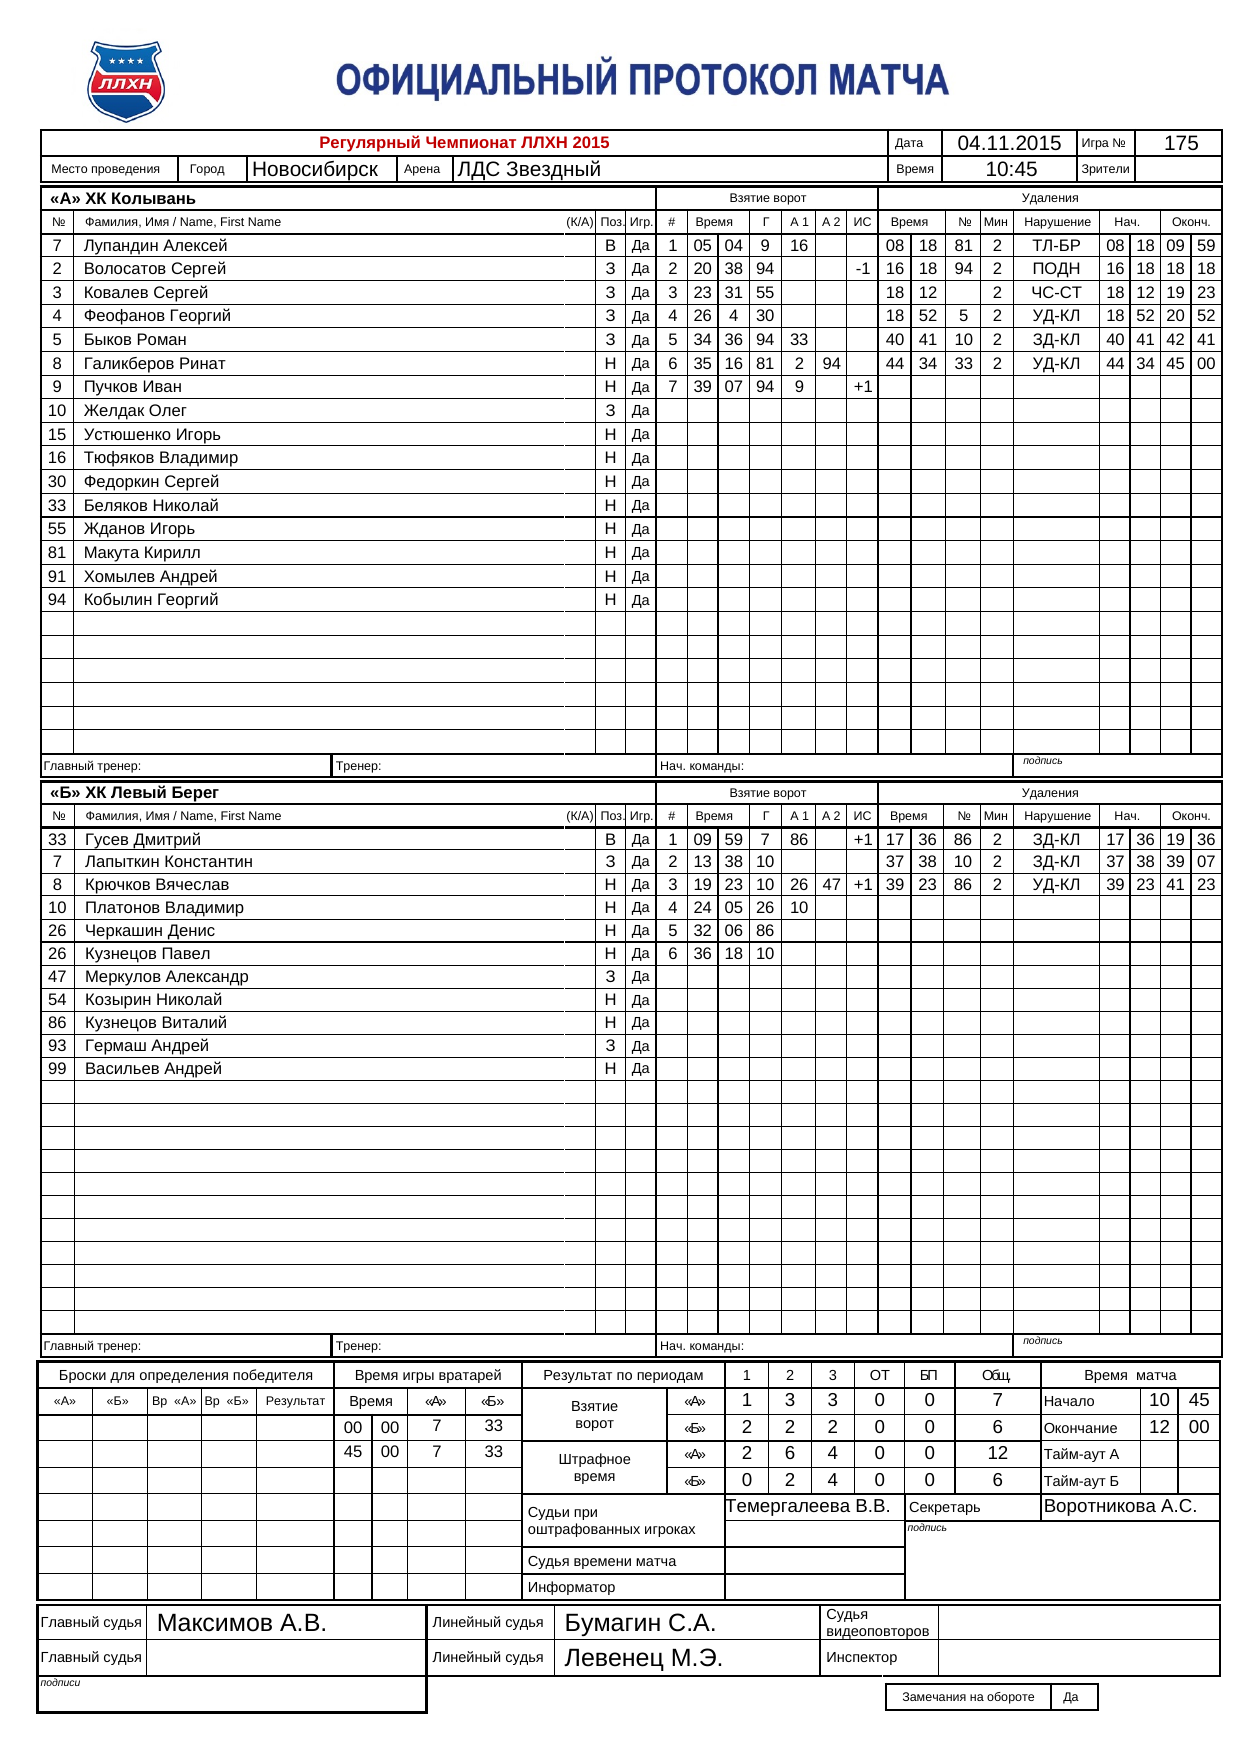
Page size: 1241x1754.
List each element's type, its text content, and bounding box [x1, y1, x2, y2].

table_header Удаления [879, 188, 1221, 209]
table_cell Фамилия, Имя / Name, First Name [74, 211, 565, 233]
table_cell [847, 1219, 877, 1241]
table_cell Судья времени матча [523, 1548, 724, 1573]
table_cell 3 [657, 874, 687, 895]
table_cell [944, 920, 980, 941]
table_cell [1131, 446, 1160, 469]
table_cell [565, 281, 595, 303]
table_cell [981, 446, 1013, 469]
table_cell 6 [956, 1415, 1040, 1440]
table_cell [565, 1104, 595, 1126]
table_cell Секретарь [906, 1495, 1040, 1520]
table_cell [847, 1150, 877, 1172]
table_cell 18 [1161, 257, 1190, 280]
table_cell [719, 612, 749, 634]
table_cell [1014, 494, 1099, 516]
table_cell [1192, 1012, 1221, 1033]
table_cell [816, 896, 846, 918]
table_cell [879, 1196, 910, 1218]
table_cell [1014, 612, 1099, 634]
table_cell [879, 423, 910, 445]
table_cell 47 [42, 966, 74, 987]
table_cell [944, 1081, 980, 1103]
table_cell [879, 1058, 910, 1079]
table_cell [565, 1012, 595, 1033]
table_cell [202, 1547, 256, 1573]
table_cell (К/А) [565, 211, 595, 233]
table_cell 45 [335, 1441, 371, 1467]
table_cell [596, 1150, 625, 1172]
table_cell [1136, 157, 1221, 181]
table_cell Да [626, 966, 655, 987]
table_cell [688, 683, 717, 706]
table_cell Н [596, 588, 625, 611]
table_header Дата [889, 131, 941, 155]
table_cell [626, 1127, 655, 1149]
table_cell [879, 1012, 910, 1033]
table_cell [626, 636, 655, 658]
table_cell [750, 494, 781, 516]
table_cell [816, 423, 846, 445]
table_cell [750, 565, 781, 587]
table_header 2 [769, 1363, 811, 1387]
table_header Общ. [956, 1363, 1040, 1387]
table_cell [981, 1081, 1013, 1103]
table_cell [981, 1219, 1013, 1241]
table_cell [565, 989, 595, 1011]
table_cell Поз. [596, 805, 625, 826]
table_cell 18 [879, 305, 910, 327]
table_cell Гусев Дмитрий [75, 829, 564, 849]
table_cell [1192, 1150, 1221, 1172]
table_cell [847, 1242, 877, 1264]
table_cell [688, 1242, 717, 1264]
table_cell # [657, 211, 687, 233]
table_cell [847, 1058, 877, 1079]
table_cell 24 [688, 896, 717, 918]
table_cell [1131, 541, 1160, 564]
table_cell [1161, 1104, 1190, 1126]
table_cell [944, 1311, 980, 1333]
picture [5, 28, 1179, 129]
table_cell [944, 1035, 980, 1057]
table_cell [782, 850, 815, 872]
table_cell [657, 1311, 687, 1333]
table_cell 0 [905, 1415, 954, 1440]
table_cell [912, 989, 943, 1011]
table_cell [596, 659, 625, 682]
table_cell [688, 518, 717, 540]
table_cell [750, 588, 781, 611]
table_cell 6 [657, 943, 687, 964]
table_cell [565, 1173, 595, 1195]
table_cell [42, 612, 73, 634]
table_cell [1014, 943, 1099, 964]
table_cell [750, 399, 781, 422]
table_cell [1131, 399, 1160, 422]
table_cell Бумагин С.А. [555, 1606, 819, 1639]
table_cell [93, 1441, 147, 1467]
table_cell 94 [816, 352, 846, 374]
table_cell Н [596, 565, 625, 587]
table_cell 0 [855, 1442, 904, 1467]
table_cell [688, 1150, 717, 1172]
table_cell [981, 494, 1013, 516]
table_cell 0 [905, 1468, 954, 1493]
table_cell [944, 1012, 980, 1033]
table_cell [1100, 518, 1129, 540]
table_cell [782, 470, 815, 493]
table_cell [657, 730, 687, 753]
table_cell [879, 659, 910, 682]
table_cell [688, 1219, 717, 1241]
table_cell [782, 683, 815, 706]
table_cell [626, 1265, 655, 1287]
table_cell З [596, 257, 625, 280]
table_cell [719, 1104, 749, 1126]
table_cell В [596, 235, 625, 256]
table_cell [75, 1311, 564, 1333]
table_cell Оконч. [1161, 805, 1221, 826]
table_cell [816, 494, 846, 516]
table_cell [816, 850, 846, 872]
table_cell [596, 612, 625, 634]
table_cell Да [626, 494, 655, 516]
table_cell Время [889, 157, 941, 181]
table_cell [726, 1548, 904, 1573]
table_cell Линейный судья [428, 1606, 554, 1639]
table_cell [719, 730, 749, 753]
table_cell [782, 257, 815, 280]
table_cell ЗД-КЛ [1014, 328, 1099, 351]
table_cell [565, 446, 595, 469]
table_cell [657, 966, 687, 987]
table_cell [565, 399, 595, 422]
table_cell [946, 659, 980, 682]
table_cell «Б» [668, 1415, 724, 1440]
table_cell [202, 1441, 256, 1467]
table_header Броски для определения победителя [39, 1363, 333, 1387]
table_cell [1161, 423, 1190, 445]
table_cell [1131, 989, 1160, 1011]
table_cell [719, 1127, 749, 1149]
table_cell [847, 423, 877, 445]
table_cell [75, 1196, 564, 1218]
table_cell Главный судья [39, 1606, 146, 1639]
table_cell [1161, 1127, 1190, 1149]
table_cell [816, 1081, 846, 1103]
table_header ОТ [855, 1363, 904, 1387]
table_cell [782, 518, 815, 540]
table_cell [847, 305, 877, 327]
table_cell [944, 1242, 980, 1264]
table_cell Макута Кирилл [74, 541, 564, 564]
table_cell Да [626, 1035, 655, 1057]
table_cell 59 [719, 829, 749, 849]
table_cell 33 [782, 328, 815, 351]
table_cell 86 [782, 829, 815, 849]
table_cell Н [596, 1058, 625, 1079]
table_cell 6 [956, 1468, 1040, 1493]
table_cell [750, 659, 781, 682]
table_cell [847, 541, 877, 564]
table_cell [657, 1150, 687, 1172]
table_cell [688, 446, 717, 469]
table_cell [816, 305, 846, 327]
table_cell 41 [912, 328, 945, 351]
table_cell [782, 541, 815, 564]
table_cell [750, 1012, 781, 1033]
table_cell [847, 235, 877, 256]
table_cell 37 [879, 850, 910, 872]
table_cell 07 [1192, 850, 1221, 872]
table_cell [912, 683, 945, 706]
table_cell [75, 1081, 564, 1103]
table_cell [257, 1521, 333, 1546]
table_cell [912, 1035, 943, 1057]
table_cell 20 [688, 257, 717, 280]
table_cell [939, 1640, 1219, 1675]
table_cell [847, 494, 877, 516]
table_cell [981, 1242, 1013, 1264]
table_cell 2 [981, 305, 1013, 327]
table_cell [879, 730, 910, 753]
table_cell «А» [39, 1389, 92, 1413]
table_header БП [905, 1363, 954, 1387]
table_cell 18 [912, 257, 945, 280]
table_cell [74, 659, 564, 682]
table_cell 35 [688, 352, 717, 374]
table_cell 07 [719, 376, 749, 398]
table_cell 55 [750, 281, 781, 303]
table_cell Вр «Б» [202, 1389, 256, 1413]
table_cell [42, 659, 73, 682]
table_cell [1131, 1288, 1160, 1310]
table_header Взятие ворот [657, 783, 877, 803]
table_cell [565, 257, 595, 280]
table_cell [719, 1311, 749, 1333]
table_cell [626, 707, 655, 729]
table_cell [1131, 1012, 1160, 1033]
table_cell 23 [1192, 874, 1221, 895]
table_cell [565, 423, 595, 445]
table_cell [719, 588, 749, 611]
table_cell [42, 1173, 74, 1195]
table_cell [944, 1196, 980, 1218]
table_cell [719, 446, 749, 469]
table_cell [657, 707, 687, 729]
table_cell [912, 943, 943, 964]
table_cell Да [626, 399, 655, 422]
table_cell [75, 1219, 564, 1241]
table_cell [816, 1035, 846, 1057]
table_cell [912, 1173, 943, 1195]
table_cell [944, 943, 980, 964]
table_cell [1192, 565, 1221, 587]
table_cell [596, 636, 625, 658]
table_cell Тюфяков Владимир [74, 446, 564, 469]
table_cell [626, 683, 655, 706]
table_cell 5 [657, 328, 687, 351]
table_cell 9 [782, 376, 815, 398]
table_cell [335, 1574, 371, 1599]
table_cell [750, 1242, 781, 1264]
table_cell [912, 659, 945, 682]
table_cell [1100, 1219, 1129, 1241]
table_cell ЗД-КЛ [1014, 850, 1099, 872]
table_cell [879, 989, 910, 1011]
table_cell [816, 829, 846, 849]
table_cell [816, 446, 846, 469]
table_cell УД-КЛ [1014, 305, 1099, 327]
table_cell [408, 1574, 465, 1599]
table_cell [847, 328, 877, 351]
table_cell З [596, 1035, 625, 1057]
table_cell [782, 423, 815, 445]
table_cell 39 [688, 376, 717, 398]
table_cell [879, 1104, 910, 1126]
table_cell 12 [1141, 1415, 1177, 1440]
table_cell [1014, 376, 1099, 398]
table_cell [782, 989, 815, 1011]
table_cell 81 [42, 541, 73, 564]
table_cell [750, 423, 781, 445]
table_cell [657, 1012, 687, 1033]
table_cell [657, 612, 687, 634]
table_header Замечания на обороте [887, 1685, 1050, 1709]
table_cell [719, 423, 749, 445]
table_cell [335, 1547, 371, 1573]
table_cell [257, 1441, 333, 1467]
table_cell [657, 1104, 687, 1126]
table_cell [883, 1677, 1220, 1681]
table_cell 38 [1131, 850, 1160, 872]
table_cell [782, 920, 815, 941]
table_cell [1131, 730, 1160, 753]
table_cell [816, 376, 846, 398]
table_cell 00 [335, 1416, 371, 1440]
table_cell [565, 470, 595, 493]
table_cell № [42, 211, 73, 233]
table_cell 19 [688, 874, 717, 895]
table_cell 94 [750, 257, 781, 280]
table_cell Да [626, 446, 655, 469]
table_cell [1131, 1127, 1160, 1149]
table_cell [782, 1127, 815, 1149]
table_cell 10 [1141, 1389, 1177, 1413]
table_cell [1131, 612, 1160, 634]
table_cell [1131, 1035, 1160, 1057]
table_cell [719, 966, 749, 987]
table_cell [596, 1196, 625, 1218]
table_cell [981, 1127, 1013, 1149]
table_cell 36 [719, 328, 749, 351]
table_cell [688, 1035, 717, 1057]
table_cell [39, 1574, 92, 1599]
table_cell [1131, 659, 1160, 682]
table_cell [847, 1265, 877, 1287]
table_cell Время [688, 805, 749, 826]
table_cell 5 [946, 305, 980, 327]
table_cell [657, 1288, 687, 1310]
table_cell [42, 1219, 74, 1241]
table_cell [1014, 1127, 1099, 1149]
table_cell 91 [42, 565, 73, 587]
table_cell [879, 636, 910, 658]
table_cell 7 [408, 1416, 465, 1440]
table_cell [1192, 1104, 1221, 1126]
table_cell [565, 1127, 595, 1149]
table_cell [750, 1081, 781, 1103]
table_cell Н [596, 352, 625, 374]
table_cell [782, 1196, 815, 1218]
table_cell [1100, 989, 1129, 1011]
table_cell Да [626, 896, 655, 918]
table_cell 16 [719, 352, 749, 374]
table_cell [148, 1416, 201, 1440]
table_cell [750, 1265, 781, 1287]
table_cell 7 [42, 235, 73, 256]
table_header 1 [726, 1363, 768, 1387]
table_cell 2 [981, 235, 1013, 256]
table_cell [74, 707, 564, 729]
table_cell [1161, 399, 1190, 422]
table_cell [782, 588, 815, 611]
table_header 04.11.2015 [943, 131, 1076, 155]
table_cell Нарушение [1014, 211, 1099, 233]
table_cell [912, 1150, 943, 1172]
table_cell [847, 352, 877, 374]
table_cell [75, 1150, 564, 1172]
table_cell [879, 1173, 910, 1195]
table_cell [596, 707, 625, 729]
table_cell [1100, 1173, 1129, 1195]
table_cell [626, 1173, 655, 1195]
table_cell 1 [657, 829, 687, 849]
table_cell [688, 612, 717, 634]
table_cell [1192, 588, 1221, 611]
table_cell [912, 1219, 943, 1241]
table_cell [816, 1104, 846, 1126]
table_cell [719, 989, 749, 1011]
table_cell [1192, 683, 1221, 706]
table_cell [782, 1265, 815, 1287]
table_cell 2 [726, 1442, 768, 1467]
table_cell [688, 1081, 717, 1103]
table_cell [912, 446, 945, 469]
table_cell [1192, 1127, 1221, 1149]
table_cell [944, 1150, 980, 1172]
table_cell [565, 943, 595, 964]
table_cell Федоркин Сергей [74, 470, 564, 493]
table_cell [1014, 1058, 1099, 1079]
table_cell [719, 1173, 749, 1195]
table_cell [750, 1127, 781, 1149]
table_cell 2 [726, 1415, 768, 1440]
table_cell [981, 518, 1013, 540]
table_cell [688, 588, 717, 611]
table_cell 0 [855, 1415, 904, 1440]
table_cell [912, 612, 945, 634]
table_cell [1161, 1035, 1190, 1057]
table_cell 18 [1131, 257, 1160, 280]
table_cell Ковалев Сергей [74, 281, 564, 303]
table_header 175 [1136, 131, 1221, 155]
table_cell [657, 518, 687, 540]
table_cell Нач. команды: [657, 755, 1012, 776]
table_cell [1099, 1682, 1220, 1711]
table_cell Время [688, 211, 749, 233]
table_cell [657, 1173, 687, 1195]
table_cell [816, 588, 846, 611]
table_cell Н [596, 470, 625, 493]
table_cell [912, 565, 945, 587]
table_cell [782, 1242, 815, 1264]
table_cell [39, 1547, 92, 1573]
table_cell [816, 518, 846, 540]
table_cell [74, 636, 564, 658]
table_cell [946, 683, 980, 706]
table_cell 30 [750, 305, 781, 327]
table_cell 47 [816, 874, 846, 895]
table_cell 52 [1131, 305, 1160, 327]
table_cell [1192, 1311, 1221, 1333]
table_cell [1100, 1150, 1129, 1172]
table_cell [750, 1150, 781, 1172]
table_cell [879, 612, 910, 634]
table_cell Да [626, 588, 655, 611]
table_cell [816, 1012, 846, 1033]
table_cell [750, 1035, 781, 1057]
table_cell Нач. [1100, 211, 1160, 233]
table_cell УД-КЛ [1014, 874, 1099, 895]
table_cell Н [596, 376, 625, 398]
table_cell 7 [956, 1389, 1040, 1413]
table_cell [688, 1127, 717, 1149]
table_cell 34 [912, 352, 945, 374]
table_cell 10 [946, 328, 980, 351]
table_cell [981, 612, 1013, 634]
table_cell 05 [719, 896, 749, 918]
table_cell [719, 1242, 749, 1264]
table_cell 16 [782, 235, 815, 256]
table_cell [1161, 920, 1190, 941]
table_cell [335, 1468, 371, 1493]
table_cell [1161, 518, 1190, 540]
table_cell [946, 636, 980, 658]
table_cell [596, 1288, 625, 1310]
table_cell [1192, 896, 1221, 918]
table_cell [912, 423, 945, 445]
table_cell [946, 494, 980, 516]
table_cell [93, 1574, 147, 1599]
table_cell [565, 1035, 595, 1057]
table_cell 18 [1100, 305, 1129, 327]
table_cell [1161, 565, 1190, 587]
table_cell Н [596, 943, 625, 964]
table_cell [981, 943, 1013, 964]
table_cell [946, 707, 980, 729]
table_cell «Б» [93, 1389, 147, 1413]
table_cell [879, 966, 910, 987]
table_cell [946, 730, 980, 753]
table_cell [1161, 1173, 1190, 1195]
table_cell [1161, 1196, 1190, 1218]
table_cell 18 [1100, 281, 1129, 303]
table_cell [1100, 612, 1129, 634]
table_cell [565, 850, 595, 872]
table_cell [912, 1196, 943, 1218]
table_cell [1100, 896, 1129, 918]
table_cell [565, 636, 595, 658]
table_cell [1100, 399, 1129, 422]
table_cell [1131, 966, 1160, 987]
table_cell [1192, 659, 1221, 682]
table_cell Кобылин Георгий [74, 588, 564, 611]
table_cell [879, 1265, 910, 1287]
table_cell 9 [750, 235, 781, 256]
table_cell Нарушение [1014, 805, 1099, 826]
table_cell [565, 1058, 595, 1079]
table_cell [879, 896, 910, 918]
table_header «А» ХК Колывань [42, 188, 655, 209]
table_cell [688, 1288, 717, 1310]
table_cell [75, 1288, 564, 1310]
table_cell [847, 470, 877, 493]
table_cell [750, 1311, 781, 1333]
table_cell А 1 [782, 805, 815, 826]
table_cell [1100, 1265, 1129, 1287]
table_cell [257, 1416, 333, 1440]
table_cell [946, 399, 980, 422]
table_cell [1131, 920, 1160, 941]
table_cell 59 [1192, 235, 1221, 256]
table_cell З [596, 850, 625, 872]
table_cell Феофанов Георгий [74, 305, 564, 327]
table_cell [565, 707, 595, 729]
table_cell [879, 1127, 910, 1149]
table_cell [1131, 588, 1160, 611]
table_cell [912, 1242, 943, 1264]
table_cell [944, 1104, 980, 1126]
table_cell [847, 850, 877, 872]
table_cell Судьи при оштрафованных игроках [523, 1495, 724, 1546]
table_cell [1100, 636, 1129, 658]
table_cell 45 [1161, 352, 1190, 374]
table_cell [1192, 920, 1221, 941]
table_cell Да [626, 281, 655, 303]
table_cell [816, 1288, 846, 1310]
table_cell [688, 1104, 717, 1126]
table_cell Да [626, 989, 655, 1011]
table_cell [1100, 1035, 1129, 1057]
table_cell [719, 1150, 749, 1172]
table_cell [816, 470, 846, 493]
table_cell В [596, 829, 625, 849]
table_cell 40 [879, 328, 910, 351]
table_cell [750, 1173, 781, 1195]
table_cell [981, 896, 1013, 918]
table_cell [1131, 376, 1160, 398]
table_cell [626, 1242, 655, 1264]
table_cell № [946, 211, 980, 233]
table_cell [847, 446, 877, 469]
table_cell [879, 470, 910, 493]
table_cell [981, 1311, 1013, 1333]
table_cell [1141, 1441, 1177, 1467]
table_cell 86 [944, 874, 980, 895]
table_cell 39 [879, 874, 910, 895]
table_cell [466, 1494, 521, 1520]
table_cell 10 [42, 896, 74, 918]
table_cell [626, 730, 655, 753]
table_cell [946, 470, 980, 493]
table_cell [148, 1521, 201, 1546]
table_cell З [596, 281, 625, 303]
table_cell 36 [688, 943, 717, 964]
table_cell [782, 1012, 815, 1033]
table_cell [565, 730, 595, 753]
table_cell Судья видеоповторов [821, 1606, 938, 1639]
table_cell Лапыткин Константин [75, 850, 564, 872]
table_cell [719, 1035, 749, 1057]
table_cell 45 [1179, 1389, 1219, 1413]
table_cell [657, 683, 687, 706]
table_cell [1161, 1288, 1190, 1310]
table_cell 12 [956, 1442, 1040, 1467]
table_cell подписи [39, 1677, 425, 1711]
table_cell [596, 1127, 625, 1149]
table_cell 94 [946, 257, 980, 280]
table_cell [981, 966, 1013, 987]
table_cell ЛДС Звездный [454, 157, 887, 181]
table_cell [847, 1288, 877, 1310]
table_cell [719, 470, 749, 493]
table_cell [148, 1468, 201, 1493]
table_cell 34 [688, 328, 717, 351]
table_cell 20 [1161, 305, 1190, 327]
table_cell [202, 1574, 256, 1599]
table_cell [1100, 707, 1129, 729]
table_cell 4 [657, 305, 687, 327]
table_cell [946, 588, 980, 611]
table_cell [1131, 943, 1160, 964]
table_cell [688, 659, 717, 682]
table_cell [688, 1012, 717, 1033]
table_cell [1014, 707, 1099, 729]
table_cell [1161, 1150, 1190, 1172]
table_cell [202, 1416, 256, 1440]
table_cell ПОДН [1014, 257, 1099, 280]
table_cell [1100, 494, 1129, 516]
table_cell 00 [373, 1441, 407, 1467]
table_cell [847, 1035, 877, 1057]
table_cell [719, 707, 749, 729]
table_cell [847, 989, 877, 1011]
table_cell [816, 683, 846, 706]
table_cell «А» [668, 1389, 724, 1413]
table_cell [816, 612, 846, 634]
table_cell [912, 494, 945, 516]
table_cell 41 [1161, 874, 1190, 895]
table_cell 4 [719, 305, 749, 327]
table_cell 2 [812, 1415, 854, 1440]
table_cell [847, 612, 877, 634]
table_cell [42, 730, 73, 753]
table_cell [981, 989, 1013, 1011]
table_cell Мин [981, 211, 1013, 233]
table_cell [981, 1150, 1013, 1172]
table_cell [565, 494, 595, 516]
table_cell [626, 612, 655, 634]
table_cell Да [626, 565, 655, 587]
table_cell Поз. [596, 211, 625, 233]
table_cell [1014, 1081, 1099, 1103]
table_header Регулярный Чемпионат ЛЛХН 2015 [42, 131, 887, 155]
table_cell Окончание [1042, 1415, 1140, 1440]
table_cell 4 [812, 1468, 854, 1493]
table_cell [1014, 399, 1099, 422]
table_cell [373, 1494, 407, 1520]
table_cell 0 [855, 1468, 904, 1493]
table_cell [565, 920, 595, 941]
table_cell [1131, 636, 1160, 658]
table_cell [1161, 470, 1190, 493]
table_cell [1192, 966, 1221, 987]
table_cell [688, 470, 717, 493]
table_cell [596, 683, 625, 706]
table_cell 17 [879, 829, 910, 849]
table_cell З [596, 399, 625, 422]
table_cell [912, 1104, 943, 1126]
table_cell Кузнецов Виталий [75, 1012, 564, 1033]
table_cell [879, 920, 910, 941]
table_cell [1014, 1311, 1099, 1333]
table_cell [1131, 1219, 1160, 1241]
table_header Да [1052, 1685, 1097, 1709]
table_cell [1131, 1081, 1160, 1103]
table_cell [981, 1173, 1013, 1195]
table_cell Темергалеева В.В. [726, 1495, 904, 1520]
table_cell [596, 1173, 625, 1195]
table_cell [944, 1265, 980, 1287]
table_cell [596, 1311, 625, 1333]
table_cell [847, 730, 877, 753]
table_cell 23 [719, 874, 749, 895]
table_cell 10 [750, 874, 781, 895]
table_cell [719, 1012, 749, 1033]
table_cell 9 [42, 376, 73, 398]
table_cell Да [626, 1012, 655, 1033]
table_cell [1141, 1468, 1177, 1493]
table_cell [1014, 1288, 1099, 1310]
table_cell 00 [373, 1416, 407, 1440]
table_cell [782, 659, 815, 682]
table_cell [1192, 541, 1221, 564]
table_cell [782, 446, 815, 469]
table_cell 19 [1161, 281, 1190, 303]
table_cell [719, 399, 749, 422]
table_cell [42, 1265, 74, 1287]
table_cell [1100, 565, 1129, 587]
table_cell [1161, 943, 1190, 964]
table_cell [719, 659, 749, 682]
table_cell Тайм-аут А [1042, 1441, 1140, 1467]
table_cell [816, 281, 846, 303]
table_cell 23 [688, 281, 717, 303]
table_cell [719, 541, 749, 564]
table_cell [1161, 1219, 1190, 1241]
table_cell [816, 943, 846, 964]
table_cell [1161, 659, 1190, 682]
table_cell [565, 328, 595, 351]
table_cell 33 [466, 1416, 521, 1440]
table_cell [565, 305, 595, 327]
table_cell [626, 1196, 655, 1218]
table_cell [93, 1468, 147, 1493]
table_cell Н [596, 1012, 625, 1033]
table_cell Хомылев Андрей [74, 565, 564, 587]
table_cell 18 [879, 281, 910, 303]
table_cell Жданов Игорь [74, 518, 564, 540]
table_cell 36 [912, 829, 943, 849]
table_cell ТЛ-БР [1014, 235, 1099, 256]
table_cell 06 [719, 920, 749, 941]
table_cell [719, 494, 749, 516]
table_cell [1161, 1242, 1190, 1264]
table_cell [1014, 518, 1099, 540]
table_cell 10 [42, 399, 73, 422]
table_cell [74, 612, 564, 634]
table_cell [912, 1265, 943, 1287]
table_cell [408, 1494, 465, 1520]
table_cell [946, 612, 980, 634]
table_cell [373, 1574, 407, 1599]
table_cell [148, 1494, 201, 1520]
table_cell 0 [726, 1468, 768, 1493]
table_cell [1100, 1196, 1129, 1218]
table_cell [75, 1173, 564, 1195]
table_cell 34 [1131, 352, 1160, 374]
table_cell [847, 399, 877, 422]
table_cell [912, 376, 945, 398]
table_cell [1131, 470, 1160, 493]
table_cell Время [879, 211, 945, 233]
table_cell 93 [42, 1035, 74, 1057]
table_cell 2 [981, 281, 1013, 303]
table_cell [981, 730, 1013, 753]
table_cell 1 [657, 235, 687, 256]
table_cell Беляков Николай [74, 494, 564, 516]
table_cell Результат [257, 1389, 333, 1413]
table_cell [1131, 896, 1160, 918]
table_cell [1131, 423, 1160, 445]
table_cell Взятие ворот [523, 1389, 666, 1440]
table_cell Да [626, 423, 655, 445]
table_cell Линейный судья [428, 1640, 554, 1675]
table_cell [1131, 494, 1160, 516]
table_cell [1161, 896, 1190, 918]
table_cell 7 [42, 850, 74, 872]
table_cell [688, 1058, 717, 1079]
table_cell [408, 1521, 465, 1546]
table_cell № [944, 805, 980, 826]
table_cell [1192, 943, 1221, 964]
table_cell [847, 943, 877, 964]
table_cell [257, 1574, 333, 1599]
table_cell 6 [769, 1442, 811, 1467]
table_cell [565, 1311, 595, 1333]
table_cell [750, 730, 781, 753]
table_cell [944, 1127, 980, 1149]
table_cell 2 [782, 352, 815, 374]
table_cell [148, 1441, 201, 1467]
table_cell [1131, 1173, 1160, 1195]
table_header Время игры вратарей [335, 1363, 521, 1387]
table_cell 39 [1100, 874, 1129, 895]
table_cell [1014, 1035, 1099, 1057]
table_cell 2 [769, 1468, 811, 1493]
table_cell [912, 896, 943, 918]
table_cell [782, 1311, 815, 1333]
table_cell Вр «А» [148, 1389, 201, 1413]
table_cell ЗД-КЛ [1014, 829, 1099, 849]
table_cell # [657, 805, 687, 826]
table_cell [1100, 1104, 1129, 1126]
table_cell [981, 920, 1013, 941]
table_cell Да [626, 352, 655, 374]
table_cell Город [179, 157, 246, 181]
table_cell [879, 1242, 910, 1264]
table_cell [1131, 518, 1160, 540]
table_cell [719, 1196, 749, 1218]
table_cell [879, 565, 910, 587]
table_cell [981, 1012, 1013, 1033]
table_cell 00 [1179, 1415, 1219, 1440]
table_cell [596, 1081, 625, 1103]
table_cell [879, 683, 910, 706]
table_cell [1131, 1058, 1160, 1079]
table_cell [688, 565, 717, 587]
table_cell [847, 707, 877, 729]
table_cell [657, 1219, 687, 1241]
table_cell [912, 920, 943, 941]
table_cell Воротникова А.С. [1042, 1495, 1219, 1520]
table_cell Тайм-аут Б [1042, 1468, 1140, 1493]
table_cell [1100, 541, 1129, 564]
table_cell [596, 1265, 625, 1287]
table_cell Информатор [523, 1575, 724, 1599]
table_cell [466, 1521, 521, 1546]
table_cell [816, 920, 846, 941]
table_header Взятие ворот [657, 188, 877, 209]
table_cell Н [596, 920, 625, 941]
table_cell [750, 541, 781, 564]
table_cell [1192, 1265, 1221, 1287]
table_cell [981, 1196, 1013, 1218]
table_cell [657, 989, 687, 1011]
table_cell [1014, 1196, 1099, 1218]
table_cell [946, 541, 980, 564]
table_cell УД-КЛ [1014, 352, 1099, 374]
table_cell [657, 399, 687, 422]
table_cell 26 [42, 920, 74, 941]
table_cell [565, 1081, 595, 1103]
table_cell [688, 494, 717, 516]
table_cell [981, 683, 1013, 706]
table_header Игра № [1078, 131, 1134, 155]
table_cell -1 [847, 257, 877, 280]
table_cell [847, 1012, 877, 1033]
table_cell 16 [1100, 257, 1129, 280]
table_cell [1100, 470, 1129, 493]
table_cell [981, 588, 1013, 611]
table_cell 44 [1100, 352, 1129, 374]
table_cell [688, 1265, 717, 1287]
table_cell [1192, 612, 1221, 634]
table_cell [750, 636, 781, 658]
table_cell [626, 1288, 655, 1310]
table_cell 99 [42, 1058, 74, 1079]
table_cell 5 [657, 920, 687, 941]
table_cell 15 [42, 423, 73, 445]
table_cell [782, 1288, 815, 1310]
table_cell 08 [879, 235, 910, 256]
table_cell [202, 1468, 256, 1493]
table_cell [726, 1575, 904, 1599]
table_cell Время [879, 805, 943, 826]
table_cell Желдак Олег [74, 399, 564, 422]
table_cell 81 [946, 235, 980, 256]
table_cell 3 [812, 1389, 854, 1413]
table_cell Главный тренер: [42, 1335, 330, 1356]
table_cell [912, 470, 945, 493]
table_cell [816, 328, 846, 351]
table_cell [782, 1219, 815, 1241]
table_cell [466, 1574, 521, 1599]
table_header Удаления [879, 783, 1221, 803]
table_cell [719, 1058, 749, 1079]
table_cell Тренер: [333, 755, 655, 776]
table_cell [750, 966, 781, 987]
table_cell подпись [906, 1522, 1219, 1599]
table_cell [657, 1058, 687, 1079]
table_cell [782, 966, 815, 987]
table_cell [657, 1196, 687, 1218]
table_cell [565, 1265, 595, 1287]
table_cell [750, 470, 781, 493]
table_cell [39, 1441, 92, 1467]
table_cell 7 [750, 829, 781, 849]
table_cell 2 [981, 328, 1013, 351]
table_cell [1100, 1012, 1129, 1033]
table_cell [1014, 1012, 1099, 1033]
table_cell Начало [1042, 1389, 1140, 1413]
table_cell 10 [782, 896, 815, 918]
table_cell 23 [1131, 874, 1160, 895]
table_cell 19 [1161, 829, 1190, 849]
table_cell Галикберов Ринат [74, 352, 564, 374]
table_cell Тренер: [333, 1335, 655, 1356]
table_cell [1192, 1219, 1221, 1241]
table_cell А 2 [816, 211, 846, 233]
table_cell [39, 1494, 92, 1520]
table_cell З [596, 966, 625, 987]
table_cell [657, 446, 687, 469]
table_cell [1192, 376, 1221, 398]
table_cell Да [626, 541, 655, 564]
table_cell З [596, 328, 625, 351]
table_cell Новосибирск [248, 157, 396, 181]
table_cell 81 [750, 352, 781, 374]
table_cell [1192, 494, 1221, 516]
table_cell 33 [42, 494, 73, 516]
table_cell [1014, 636, 1099, 658]
table_cell [879, 399, 910, 422]
table_cell [565, 659, 595, 682]
table_cell [782, 707, 815, 729]
table_cell Устюшенко Игорь [74, 423, 564, 445]
table_cell 0 [855, 1389, 904, 1413]
table_cell [816, 1058, 846, 1079]
table_cell [782, 1035, 815, 1057]
table_cell [944, 1219, 980, 1241]
table_cell 86 [750, 920, 781, 941]
table_cell 94 [750, 328, 781, 351]
table_cell [750, 1196, 781, 1218]
table_cell [847, 920, 877, 941]
table_cell 5 [42, 328, 73, 351]
table_cell [93, 1521, 147, 1546]
table_cell 18 [719, 943, 749, 964]
table_cell [912, 541, 945, 564]
table_cell [944, 989, 980, 1011]
table_cell [847, 1173, 877, 1195]
table_cell [719, 1219, 749, 1241]
table_cell [847, 896, 877, 918]
table_cell Н [596, 896, 625, 918]
table_cell [565, 1288, 595, 1310]
table_cell [148, 1574, 201, 1599]
table_cell [1100, 659, 1129, 682]
table_cell [657, 565, 687, 587]
table_cell [596, 1219, 625, 1241]
table_cell [657, 636, 687, 658]
table_cell [816, 1311, 846, 1333]
table_cell 26 [42, 943, 74, 964]
table_cell [688, 423, 717, 445]
table_cell [1161, 989, 1190, 1011]
table_cell [782, 565, 815, 587]
table_cell [879, 1288, 910, 1310]
table_cell Н [596, 423, 625, 445]
table_cell Время [335, 1389, 407, 1413]
table_cell [596, 1104, 625, 1126]
table_cell [1192, 518, 1221, 540]
table_cell подпись [1014, 1335, 1221, 1356]
table_cell 23 [1192, 281, 1221, 303]
table_cell [1014, 1150, 1099, 1172]
table_cell ИС [847, 211, 877, 233]
table_cell [565, 376, 595, 398]
table_cell [93, 1547, 147, 1573]
table_cell [946, 446, 980, 469]
table_cell [719, 1081, 749, 1103]
table_cell 2 [657, 850, 687, 872]
table_cell [335, 1521, 371, 1546]
table_cell [148, 1547, 201, 1573]
table_cell [373, 1521, 407, 1546]
table_cell [1161, 588, 1190, 611]
table_cell [847, 1127, 877, 1149]
table_cell 18 [1131, 235, 1160, 256]
table_cell [373, 1547, 407, 1573]
table_cell 38 [719, 850, 749, 872]
table_cell Пучков Иван [74, 376, 564, 398]
table_cell 00 [1192, 352, 1221, 374]
table_cell [1100, 1127, 1129, 1149]
table_cell [1192, 399, 1221, 422]
table_cell [719, 1288, 749, 1310]
table_cell 55 [42, 518, 73, 540]
table_cell [946, 565, 980, 587]
table_cell Г [750, 805, 781, 826]
table_cell [147, 1640, 425, 1675]
table_cell подпись [1014, 755, 1221, 776]
table_cell [847, 518, 877, 540]
table_cell 2 [657, 257, 687, 280]
table_cell [1014, 1104, 1099, 1126]
table_cell [42, 1288, 74, 1310]
table_cell [1100, 683, 1129, 706]
table_cell 94 [42, 588, 73, 611]
table_cell [879, 494, 910, 516]
table_cell Штрафное время [523, 1442, 666, 1493]
table_cell [782, 1150, 815, 1172]
table_cell [750, 707, 781, 729]
table_cell [1192, 1173, 1221, 1195]
table_cell [816, 399, 846, 422]
table_cell [1179, 1468, 1219, 1493]
table_cell [816, 565, 846, 587]
table_cell [981, 1035, 1013, 1057]
table_cell Да [626, 829, 655, 849]
table_cell [879, 1219, 910, 1241]
table_cell [42, 1127, 74, 1149]
table_cell [944, 966, 980, 987]
table_cell [1131, 1311, 1160, 1333]
table_cell +1 [847, 376, 877, 398]
table_cell [912, 1288, 943, 1310]
table_cell [719, 683, 749, 706]
table_cell [1161, 1081, 1190, 1103]
table_cell [565, 541, 595, 564]
table_cell [1014, 1219, 1099, 1241]
table_cell 2 [42, 257, 73, 280]
table_cell [879, 707, 910, 729]
table_cell 2 [981, 829, 1013, 849]
table_cell [816, 730, 846, 753]
table_cell [657, 659, 687, 682]
table_cell 40 [1100, 328, 1129, 351]
table_cell [1014, 541, 1099, 564]
table_cell «А» [408, 1389, 465, 1413]
table_cell +1 [847, 874, 877, 895]
table_cell [726, 1521, 904, 1546]
table_cell 42 [1161, 328, 1190, 351]
table_cell Нач. команды: [657, 1335, 1012, 1356]
table_cell 31 [719, 281, 749, 303]
table_cell [1192, 1196, 1221, 1218]
table_cell [688, 989, 717, 1011]
table_cell [912, 518, 945, 540]
table_cell [1014, 423, 1099, 445]
table_cell [257, 1547, 333, 1573]
table_cell Игр. [626, 211, 655, 233]
table_cell 6 [657, 352, 687, 374]
table_cell [657, 423, 687, 445]
table_cell [565, 518, 595, 540]
table_cell [1100, 1288, 1129, 1310]
table_cell [93, 1416, 147, 1440]
table_cell [1100, 588, 1129, 611]
table_cell (К/А) [565, 805, 595, 826]
table_cell [944, 896, 980, 918]
table_cell 0 [905, 1442, 954, 1467]
table_cell [42, 636, 73, 658]
table_cell Быков Роман [74, 328, 564, 351]
table_cell [1179, 1441, 1219, 1467]
table_cell [816, 1219, 846, 1241]
table_cell 08 [1100, 235, 1129, 256]
table_cell [816, 1196, 846, 1218]
table_cell Нач. [1100, 805, 1160, 826]
table_cell [466, 1547, 521, 1573]
table_cell [912, 1058, 943, 1079]
table_cell [1131, 1104, 1160, 1126]
table_cell 8 [42, 874, 74, 895]
table_cell [1014, 1173, 1099, 1195]
table_cell [816, 1265, 846, 1287]
table_cell [719, 636, 749, 658]
table_cell [879, 518, 910, 540]
table_cell [750, 518, 781, 540]
table_cell [75, 1242, 564, 1264]
table_cell [1131, 1150, 1160, 1172]
table_cell [1192, 423, 1221, 445]
table_cell [847, 966, 877, 987]
table_cell [1192, 446, 1221, 469]
table_cell 04 [719, 235, 749, 256]
table_cell [1100, 730, 1129, 753]
table_cell [565, 235, 595, 256]
table_cell 26 [782, 874, 815, 895]
table_cell 4 [812, 1442, 854, 1467]
table_cell [93, 1494, 147, 1520]
table_cell [981, 636, 1013, 658]
table_cell 18 [1192, 257, 1221, 280]
table_cell Да [626, 470, 655, 493]
table_cell [782, 494, 815, 516]
table_cell [816, 707, 846, 729]
table_cell 4 [42, 305, 73, 327]
table_cell 26 [750, 896, 781, 918]
table_cell [626, 1081, 655, 1103]
table_cell [1014, 683, 1099, 706]
table_cell [782, 1081, 815, 1103]
table_cell [596, 1242, 625, 1264]
table_cell [39, 1521, 92, 1546]
table_cell Н [596, 518, 625, 540]
table_cell [1192, 470, 1221, 493]
table_cell [879, 1150, 910, 1172]
table_cell 2 [981, 874, 1013, 895]
table_cell [565, 829, 595, 849]
table_cell [944, 1173, 980, 1195]
table_cell [657, 470, 687, 493]
table_cell [847, 683, 877, 706]
table_cell [596, 730, 625, 753]
table_cell 32 [688, 920, 717, 941]
table_cell [750, 989, 781, 1011]
table_cell [816, 659, 846, 682]
table_cell [1014, 446, 1099, 469]
table_cell [946, 423, 980, 445]
table_cell Н [596, 446, 625, 469]
table_cell 8 [42, 352, 73, 374]
table_cell [335, 1494, 371, 1520]
table_cell [1014, 470, 1099, 493]
table_cell 10 [750, 943, 781, 964]
table_cell Фамилия, Имя / Name, First Name [75, 805, 565, 826]
table_cell [750, 446, 781, 469]
table_cell [688, 1311, 717, 1333]
table_cell Арена [398, 157, 452, 181]
table_cell 2 [981, 352, 1013, 374]
table_cell [912, 1081, 943, 1103]
table_cell [42, 1104, 74, 1126]
table_cell [912, 588, 945, 611]
table_cell 2 [769, 1415, 811, 1440]
table_cell Да [626, 850, 655, 872]
table_cell 10:45 [943, 157, 1076, 181]
table_cell [657, 1127, 687, 1149]
table_cell [565, 896, 595, 918]
table_cell [912, 1012, 943, 1033]
table_cell [1161, 730, 1190, 753]
table_cell [39, 1416, 92, 1440]
table_cell [626, 1219, 655, 1241]
table_cell [981, 399, 1013, 422]
table_cell [816, 1242, 846, 1264]
table_cell [981, 1288, 1013, 1310]
table_cell З [596, 305, 625, 327]
table_cell [816, 235, 846, 256]
table_cell Да [626, 1058, 655, 1079]
table_cell [946, 281, 980, 303]
table_cell [565, 352, 595, 374]
table_cell Н [596, 494, 625, 516]
table_cell [657, 1081, 687, 1103]
table_cell [912, 636, 945, 658]
table_cell [202, 1521, 256, 1546]
table_cell 10 [750, 850, 781, 872]
table_cell Платонов Владимир [75, 896, 564, 918]
table_cell [719, 518, 749, 540]
table_cell [1100, 920, 1129, 941]
table_cell [1192, 730, 1221, 753]
table_cell [816, 1173, 846, 1195]
table_cell [373, 1468, 407, 1493]
table_cell Да [626, 874, 655, 895]
table_cell [42, 707, 73, 729]
table_cell [257, 1494, 333, 1520]
table_cell [847, 1081, 877, 1103]
table_cell [944, 1288, 980, 1310]
table_cell [1100, 943, 1129, 964]
table_cell 4 [657, 896, 687, 918]
table_cell [1014, 896, 1099, 918]
table_cell [626, 659, 655, 682]
table_cell [565, 588, 595, 611]
table_cell [1161, 1311, 1190, 1333]
table_cell [1014, 1242, 1099, 1264]
table_cell [75, 1127, 564, 1149]
table_cell 2 [981, 257, 1013, 280]
table_cell [1192, 1242, 1221, 1264]
table_cell [816, 1150, 846, 1172]
table_cell Левенец М.Э. [555, 1640, 819, 1675]
table_cell [1014, 659, 1099, 682]
table_cell [879, 943, 910, 964]
table_cell [75, 1104, 564, 1126]
table_cell [816, 989, 846, 1011]
table_cell Да [626, 920, 655, 941]
table_cell 16 [879, 257, 910, 280]
table_cell Оконч. [1161, 211, 1221, 233]
table_cell [879, 541, 910, 564]
table_cell [42, 1242, 74, 1264]
table_cell [428, 1677, 882, 1711]
table_cell Меркулов Александр [75, 966, 564, 987]
table_cell 52 [1192, 305, 1221, 327]
table_cell [847, 565, 877, 587]
table_cell № [42, 805, 74, 826]
table_cell А 2 [816, 805, 846, 826]
table_cell +1 [847, 829, 877, 849]
table_cell [626, 1150, 655, 1172]
table_cell [879, 446, 910, 469]
table_cell [74, 683, 564, 706]
table_cell [912, 1311, 943, 1333]
table_cell [946, 518, 980, 540]
table_cell [1014, 966, 1099, 987]
table_cell Мин [981, 805, 1013, 826]
table_cell [1100, 1311, 1129, 1333]
table_cell [1131, 1196, 1160, 1218]
table_cell [1192, 707, 1221, 729]
table_cell Н [596, 541, 625, 564]
table_cell Да [626, 235, 655, 256]
table_cell 86 [42, 1012, 74, 1033]
table_cell [688, 1173, 717, 1195]
table_cell [944, 1058, 980, 1079]
table_cell [1100, 966, 1129, 987]
table_cell [1161, 1058, 1190, 1079]
table_cell [816, 966, 846, 987]
table_cell 3 [42, 281, 73, 303]
table_cell Место проведения [42, 157, 177, 181]
table_cell [408, 1468, 465, 1493]
table_cell 86 [944, 829, 980, 849]
table_cell [626, 1311, 655, 1333]
table_cell 09 [1161, 235, 1190, 256]
table_cell Максимов А.В. [147, 1606, 425, 1639]
table_cell [981, 541, 1013, 564]
table_cell Гермаш Андрей [75, 1035, 564, 1057]
table_cell [981, 565, 1013, 587]
table_cell [1131, 1242, 1160, 1264]
table_cell [981, 1265, 1013, 1287]
table_cell [408, 1547, 465, 1573]
table_cell Главный судья [39, 1640, 146, 1675]
table_cell 37 [1100, 850, 1129, 872]
table_cell 30 [42, 470, 73, 493]
table_cell 05 [688, 235, 717, 256]
table_cell Лупандин Алексей [74, 235, 564, 256]
table_cell [782, 1104, 815, 1126]
table_cell 09 [688, 829, 717, 849]
table_cell [1131, 683, 1160, 706]
table_cell Да [626, 943, 655, 964]
table_cell [1100, 1081, 1129, 1103]
table_cell [565, 612, 595, 634]
table_cell 33 [946, 352, 980, 374]
table_cell [1100, 423, 1129, 445]
table_cell [1131, 707, 1160, 729]
table_cell [1131, 565, 1160, 587]
table_cell 26 [688, 305, 717, 327]
table_cell «А» [668, 1442, 724, 1467]
table_cell [1131, 1265, 1160, 1287]
table_cell [816, 1127, 846, 1149]
table_cell [466, 1468, 521, 1493]
table_cell [39, 1468, 92, 1493]
table_cell [657, 1035, 687, 1057]
table_cell [750, 1288, 781, 1310]
table_cell 12 [1131, 281, 1160, 303]
table_cell Игр. [626, 805, 655, 826]
table_cell Крючков Вячеслав [75, 874, 564, 895]
table_cell [657, 588, 687, 611]
table_cell [981, 1058, 1013, 1079]
table_cell [847, 1196, 877, 1218]
table_cell [565, 874, 595, 895]
table_cell [879, 1311, 910, 1333]
table_cell [782, 943, 815, 964]
table_cell [912, 966, 943, 987]
table_cell 16 [42, 446, 73, 469]
table_cell [912, 707, 945, 729]
table_cell [1161, 1012, 1190, 1033]
table_cell Главный тренер: [42, 755, 330, 776]
table_cell [847, 636, 877, 658]
table_cell [1192, 636, 1221, 658]
table_cell [847, 281, 877, 303]
table_cell [750, 1104, 781, 1126]
table_cell [688, 541, 717, 564]
table_cell 7 [408, 1441, 465, 1467]
table_cell ИС [847, 805, 877, 826]
table_cell 54 [42, 989, 74, 1011]
table_cell [1192, 1081, 1221, 1103]
table_cell [1161, 707, 1190, 729]
table_cell [847, 1311, 877, 1333]
table_cell [912, 1127, 943, 1149]
table_cell [1192, 1058, 1221, 1079]
table_cell Г [750, 211, 781, 233]
table_header Результат по периодам [523, 1363, 724, 1387]
table_cell [782, 305, 815, 327]
table_cell [626, 1104, 655, 1126]
table_cell [688, 1196, 717, 1218]
table_cell [981, 659, 1013, 682]
table_cell [939, 1606, 1219, 1639]
table_cell [1192, 989, 1221, 1011]
table_cell [1100, 1058, 1129, 1079]
table_cell [816, 636, 846, 658]
table_cell [1014, 1265, 1099, 1287]
table_cell 3 [657, 281, 687, 303]
table_cell [879, 1035, 910, 1057]
table_header 3 [812, 1363, 854, 1387]
table_cell 18 [912, 235, 945, 256]
table_cell [750, 1219, 781, 1241]
table_header «Б» ХК Левый Берег [42, 783, 655, 803]
table_cell 36 [1192, 829, 1221, 849]
table_cell Зрители [1078, 157, 1134, 181]
table_cell [1161, 1265, 1190, 1287]
table_cell [847, 588, 877, 611]
table_cell 0 [905, 1389, 954, 1413]
table_cell [202, 1494, 256, 1520]
table_cell Да [626, 376, 655, 398]
table_cell 38 [912, 850, 943, 872]
table_cell [782, 1058, 815, 1079]
table_cell 33 [42, 829, 74, 849]
table_cell [257, 1468, 333, 1493]
table_cell [1100, 1242, 1129, 1264]
table_cell [816, 541, 846, 564]
table_cell [657, 541, 687, 564]
table_cell Козырин Николай [75, 989, 564, 1011]
table_cell 17 [1100, 829, 1129, 849]
table_cell [847, 1104, 877, 1126]
table_cell 38 [719, 257, 749, 280]
table_cell Да [626, 518, 655, 540]
table_cell 7 [657, 376, 687, 398]
table_cell [565, 966, 595, 987]
table_cell [946, 376, 980, 398]
table_cell [1100, 376, 1129, 398]
table_cell [782, 636, 815, 658]
table_cell [1014, 989, 1099, 1011]
table_cell [1014, 565, 1099, 587]
table_cell 3 [769, 1389, 811, 1413]
table_cell [1161, 446, 1190, 469]
table_cell [981, 376, 1013, 398]
table_cell 2 [981, 850, 1013, 872]
table_cell Кузнецов Павел [75, 943, 564, 964]
table_cell 44 [879, 352, 910, 374]
table_cell [657, 1242, 687, 1264]
table_cell [719, 1265, 749, 1287]
table_cell [1100, 446, 1129, 469]
table_cell Н [596, 874, 625, 895]
table_cell [981, 423, 1013, 445]
table_cell 94 [750, 376, 781, 398]
table_cell [688, 636, 717, 658]
table_cell [657, 1265, 687, 1287]
table_cell «Б» [668, 1468, 724, 1493]
table_cell 52 [912, 305, 945, 327]
table_cell [657, 494, 687, 516]
table_cell Да [626, 257, 655, 280]
table_cell Васильев Андрей [75, 1058, 564, 1079]
table_cell [912, 399, 945, 422]
table_cell [42, 1150, 74, 1172]
table_cell 41 [1192, 328, 1221, 351]
table_cell [847, 659, 877, 682]
table_cell [782, 730, 815, 753]
table_cell 36 [1131, 829, 1160, 849]
table_cell [782, 1173, 815, 1195]
table_cell [782, 399, 815, 422]
table_cell [565, 565, 595, 587]
table_cell [1161, 636, 1190, 658]
table_cell [1161, 541, 1190, 564]
table_cell [981, 470, 1013, 493]
table_cell Черкашин Денис [75, 920, 564, 941]
table_cell ЧС-СТ [1014, 281, 1099, 303]
table_cell [42, 683, 73, 706]
table_cell [1192, 1035, 1221, 1057]
table_cell 13 [688, 850, 717, 872]
table_cell [879, 1081, 910, 1103]
table_cell [750, 1058, 781, 1079]
table_cell 33 [466, 1441, 521, 1467]
table_cell [688, 399, 717, 422]
table_cell [42, 1311, 74, 1333]
table_cell [1161, 494, 1190, 516]
table_cell [782, 612, 815, 634]
table_cell [688, 966, 717, 987]
table_cell [816, 257, 846, 280]
table_cell [1161, 683, 1190, 706]
table_cell [981, 1104, 1013, 1126]
table_cell [1014, 730, 1099, 753]
table_cell [912, 730, 945, 753]
table_cell [1161, 376, 1190, 398]
table_cell [1161, 966, 1190, 987]
table_cell Инспектор [821, 1640, 938, 1675]
table_cell [75, 1265, 564, 1287]
table_cell [565, 1242, 595, 1264]
table_cell Н [596, 989, 625, 1011]
table_cell [565, 1150, 595, 1172]
table_cell [42, 1081, 74, 1103]
table_cell [1192, 1288, 1221, 1310]
table_cell [750, 612, 781, 634]
table_cell [1014, 920, 1099, 941]
table_cell Волосатов Сергей [74, 257, 564, 280]
table_cell 41 [1131, 328, 1160, 351]
table_cell [688, 707, 717, 729]
table_cell [1161, 612, 1190, 634]
table_cell А 1 [782, 211, 815, 233]
table_cell [42, 1196, 74, 1218]
table_cell [981, 707, 1013, 729]
table_cell [688, 730, 717, 753]
table_cell Да [626, 305, 655, 327]
table_cell [565, 1219, 595, 1241]
table_cell [74, 730, 564, 753]
table_cell [719, 565, 749, 587]
table_cell [565, 1196, 595, 1218]
table_cell [879, 376, 910, 398]
table_cell 12 [912, 281, 945, 303]
table_cell «Б » [466, 1389, 521, 1413]
table_cell [565, 683, 595, 706]
table_cell 39 [1161, 850, 1190, 872]
table_header Время матча [1042, 1363, 1219, 1387]
table_cell [1014, 588, 1099, 611]
table_cell 1 [726, 1389, 768, 1413]
table_cell 10 [944, 850, 980, 872]
table_cell [750, 683, 781, 706]
table_cell 23 [912, 874, 943, 895]
table_cell [782, 281, 815, 303]
table_cell Да [626, 328, 655, 351]
table_cell [879, 588, 910, 611]
